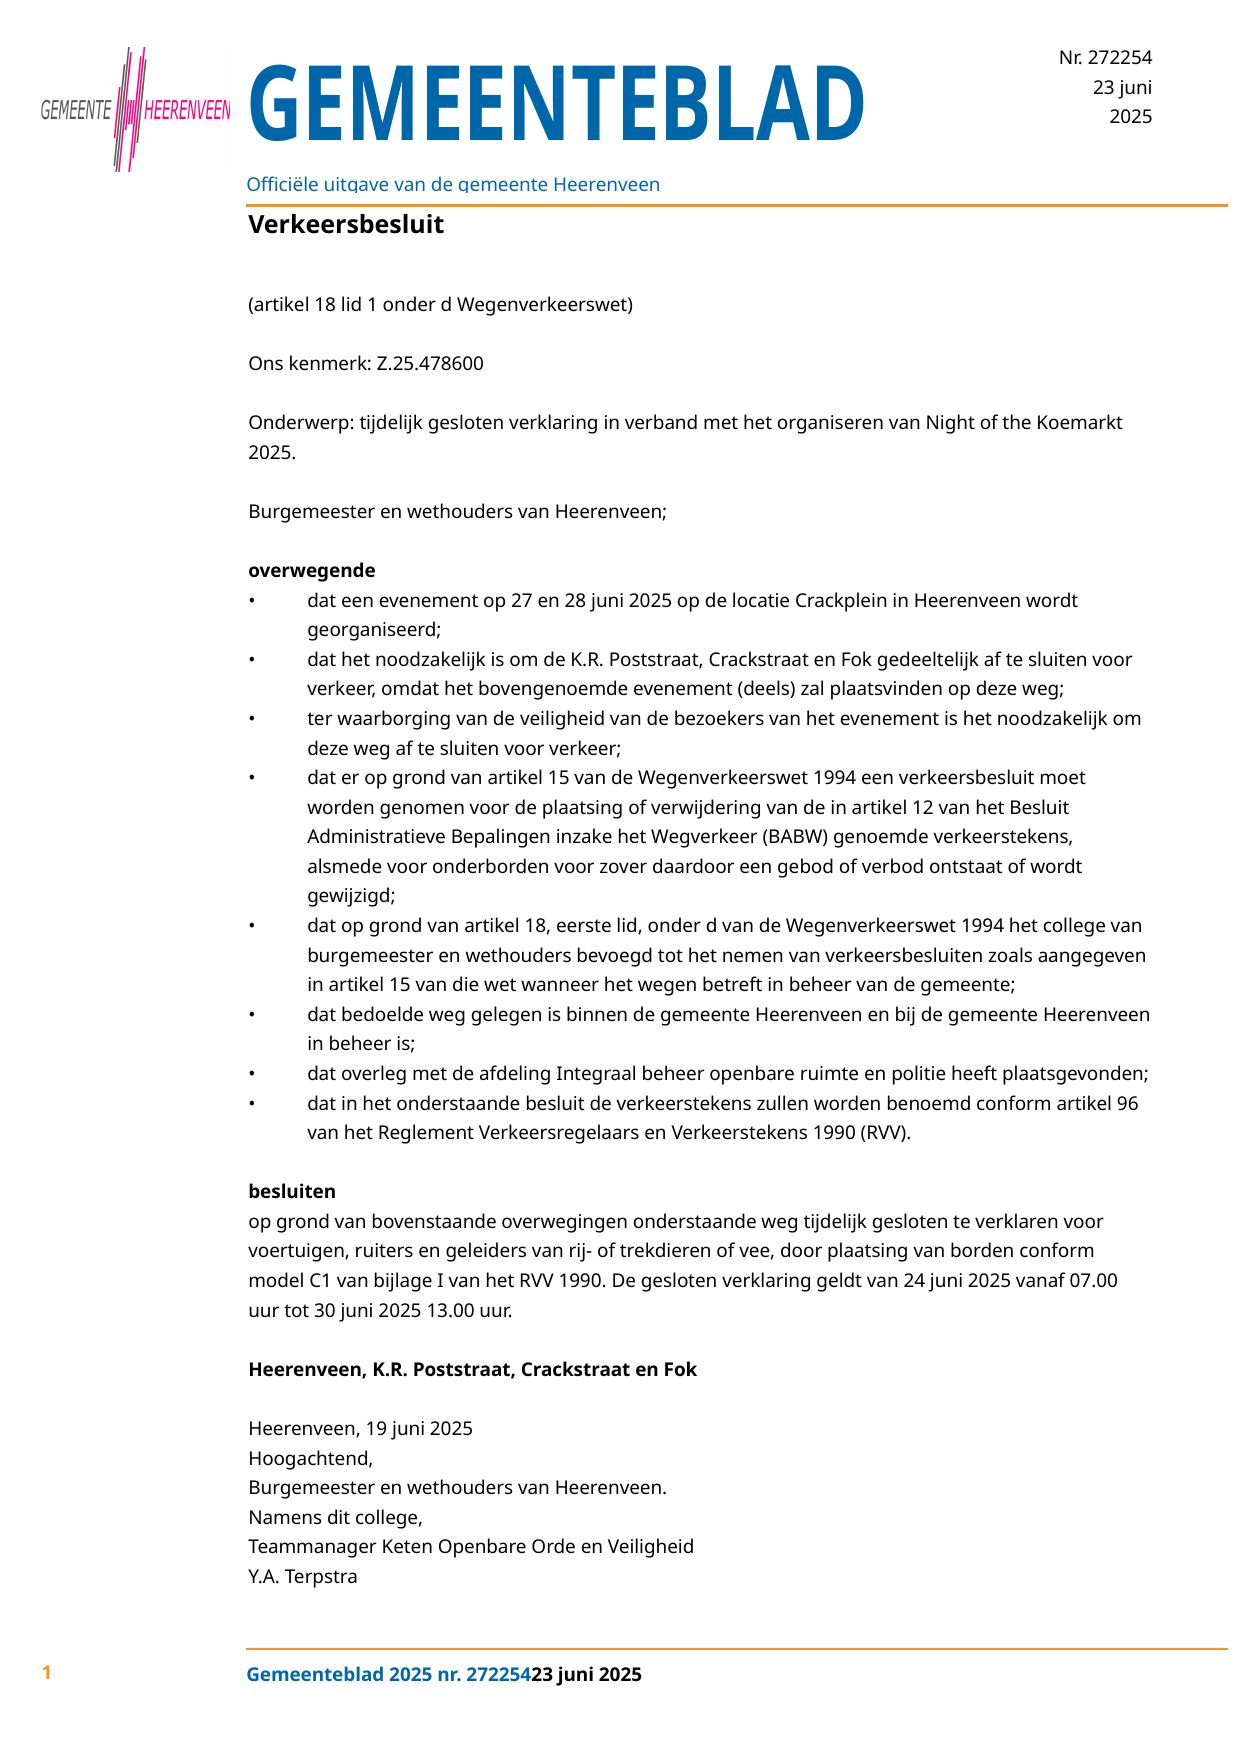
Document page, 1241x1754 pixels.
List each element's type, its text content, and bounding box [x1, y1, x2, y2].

text Heerenveen, K.R. Poststraat, Crackstraat en Fok [248, 1356, 1152, 1382]
list dat in het onderstaande besluit de verkeerstekens zullen worden benoemd conform artikel 96 van het Reglement Verkeersregelaars en Verkeerstekens 1990 (RVV). [248, 1090, 1152, 1145]
list dat een evenement op 27 en 28 juni 2025 op de locatie Crackplein in Heerenveen wordt georganiseerd; [248, 587, 1152, 642]
text op grond van bovenstaande overwegingen onderstaande weg tijdelijk gesloten te verklaren voor voertuigen, ruiters en geleiders van rij- of trekdieren of vee, door plaatsing van borden conform model C1 van bijlage I van het RVV 1990. De gesloten verklaring geldt van 24 juni 2025 vanaf 07.00 uur tot 30 juni 2025 13.00 uur. [248, 1208, 1152, 1323]
list ter waarborging van de veiligheid van de bezoekers van het evenement is het noodzakelijk om deze weg af te sluiten voor verkeer; [248, 705, 1152, 761]
text Heerenveen, 19 juni 2025 [248, 1415, 1152, 1441]
text Hoogachtend, [248, 1445, 1152, 1471]
text overwegende [248, 557, 1152, 583]
text (artikel 18 lid 1 onder d Wegenverkeerswet) [248, 291, 1152, 317]
text Burgemeester en wethouders van Heerenveen. [248, 1474, 1152, 1500]
text besluiten [248, 1178, 1152, 1204]
picture [41, 47, 231, 172]
list dat er op grond van artikel 15 van de Wegenverkeerswet 1994 een verkeersbesluit moet worden genomen voor de plaatsing of verwijdering van de in artikel 12 van het Besluit Administratieve Bepalingen inzake het Wegverkeer (BABW) genoemde verkeerstekens, alsmede voor onderborden voor zover daardoor een gebod of verbod ontstaat of wordt gewijzigd; [248, 764, 1152, 908]
text Ons kenmerk: Z.25.478600 [248, 350, 1152, 376]
text Namens dit college, [248, 1504, 1152, 1530]
text Y.A. Terpstra [248, 1563, 1152, 1589]
list dat het noodzakelijk is om de K.R. Poststraat, Crackstraat en Fok gedeeltelijk af te sluiten voor verkeer, omdat het bovengenoemde evenement (deels) zal plaatsvinden op deze weg; [248, 646, 1152, 701]
text Verkeersbesluit [248, 207, 1152, 241]
list dat bedoelde weg gelegen is binnen de gemeente Heerenveen en bij de gemeente Heerenveen in beheer is; [248, 1001, 1152, 1056]
list dat op grond van artikel 18, eerste lid, onder d van de Wegenverkeerswet 1994 het college van burgemeester en wethouders bevoegd tot het nemen van verkeersbesluiten zoals aangegeven in artikel 15 van die wet wanneer het wegen betreft in beheer van de gemeente; [248, 912, 1152, 997]
text Teammanager Keten Openbare Orde en Veiligheid [248, 1533, 1152, 1559]
list dat overleg met de afdeling Integraal beheer openbare ruimte en politie heeft plaatsgevonden; [248, 1060, 1152, 1086]
text Burgemeester en wethouders van Heerenveen; [248, 498, 1152, 524]
text Onderwerp: tijdelijk gesloten verklaring in verband met het organiseren van Night of the Koemarkt 2025. [248, 409, 1152, 465]
